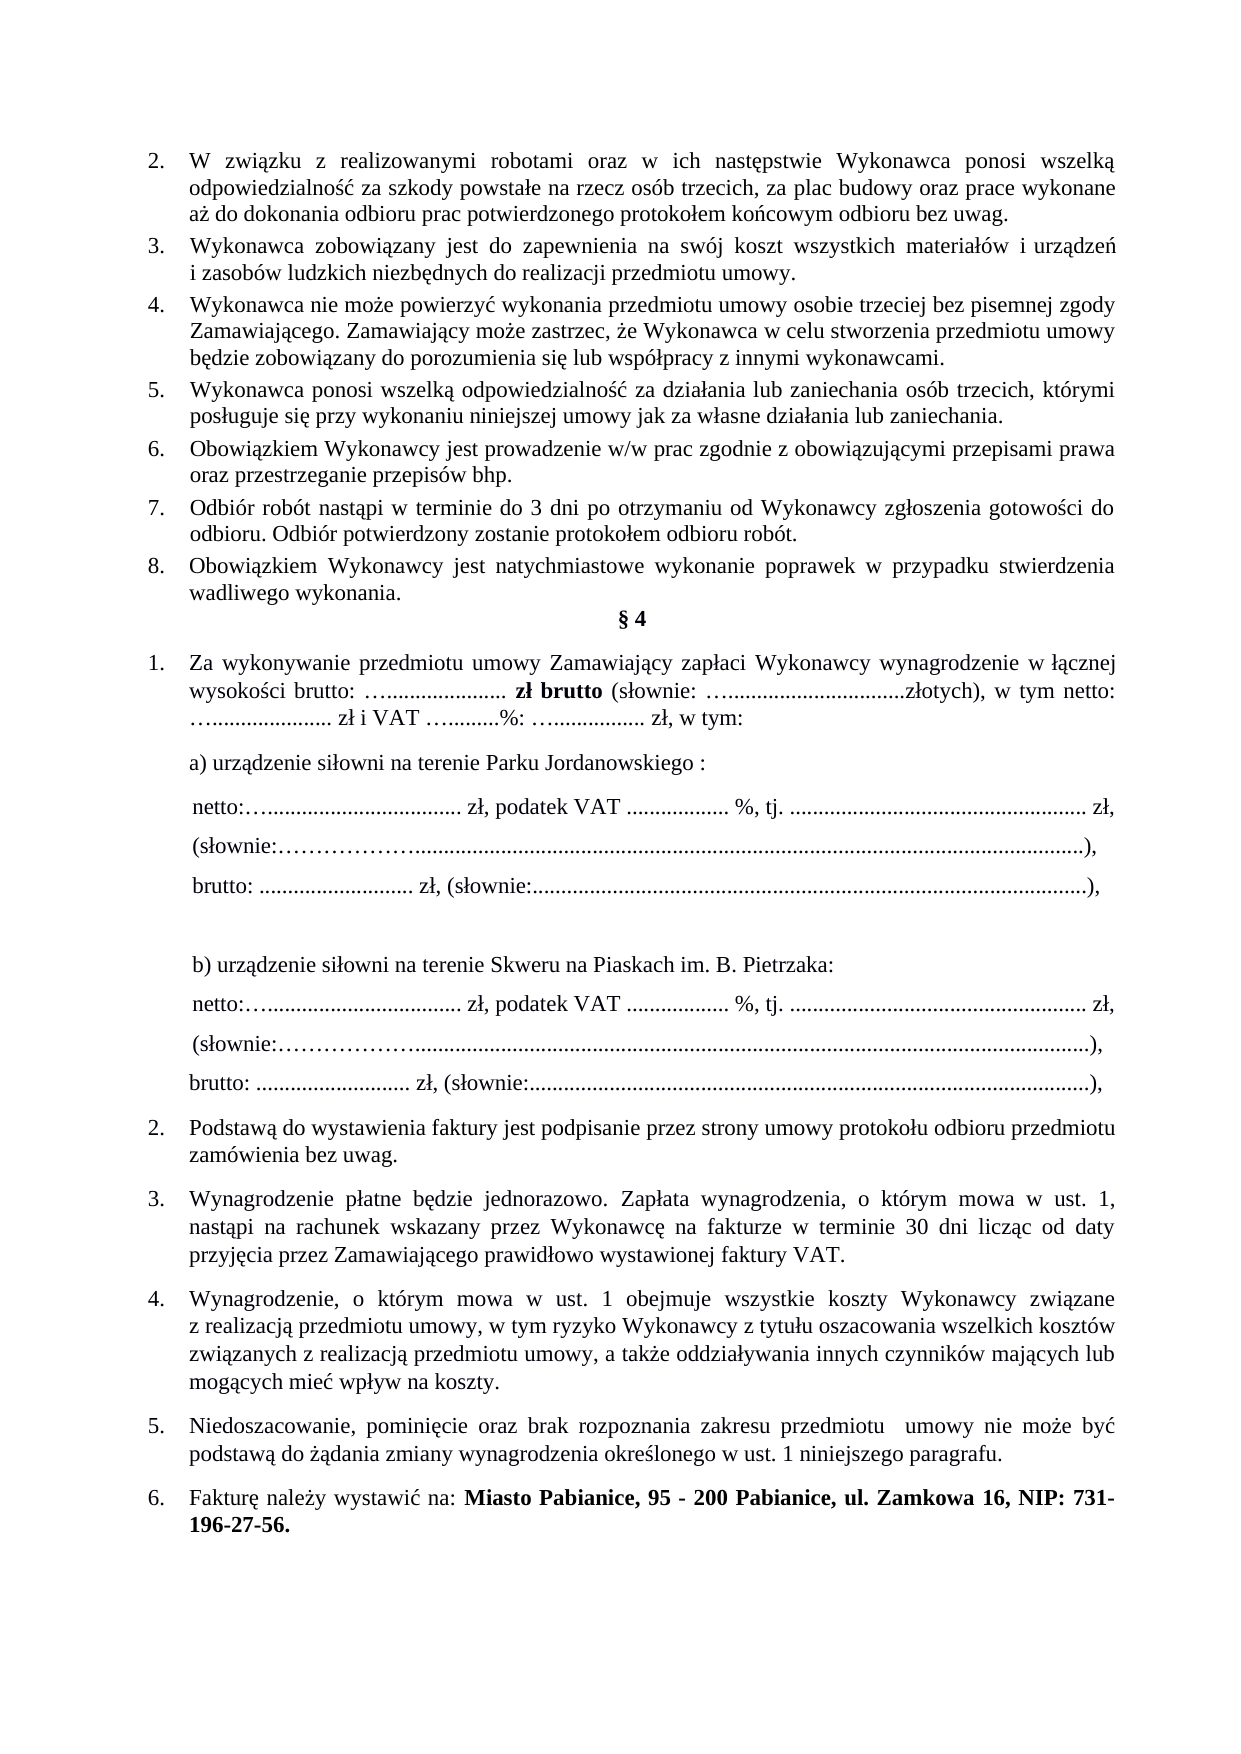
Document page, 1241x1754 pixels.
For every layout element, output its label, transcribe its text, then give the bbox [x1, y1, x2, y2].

text § 4 [148, 605, 1116, 631]
text 2. W związku z realizowanymi robotami oraz w ich następstwie Wykonawca ponosi wszelką odpowiedzialność za szkody powstałe na rzecz osób trzecich, za plac budowy oraz prace wykonane aż do dokonania odbioru prac potwierdzonego protokołem końcowym odbioru bez uwag. [148, 148, 1116, 227]
text 6. Fakturę należy wystawić na: Miasto Pabianice, 95 - 200 Pabianice, ul. Zamkowa 16, NIP: 731-196-27-56. [148, 1484, 1116, 1538]
text 6. Obowiązkiem Wykonawcy jest prowadzenie w/w prac zgodnie z obowiązującymi przepisami prawa oraz przestrzeganie przepisów bhp. [148, 435, 1116, 488]
text 2. Podstawą do wystawienia faktury jest podpisanie przez strony umowy protokołu odbioru przedmiotu zamówienia bez uwag. [148, 1113, 1116, 1167]
text netto:….................................. zł, podatek VAT .................. %, tj. .................................................... zł, (słownie:………………......................................................................................................................), [192, 990, 1116, 1056]
text netto:….................................. zł, podatek VAT .................. %, tj. .................................................... zł, (słownie:……………….....................................................................................................................), [192, 793, 1116, 859]
text 7. Odbiór robót nastąpi w terminie do 3 dni po otrzymaniu od Wykonawcy zgłoszenia gotowości do odbioru. Odbiór potwierdzony zostanie protokołem odbioru robót. [148, 493, 1116, 546]
text 4. Wynagrodzenie, o którym mowa w ust. 1 obejmuje wszystkie koszty Wykonawcy związane z realizacją przedmiotu umowy, w tym ryzyko Wykonawcy z tytułu oszacowania wszelkich kosztów związanych z realizacją przedmiotu umowy, a także oddziaływania innych czynników mających lub mogących mieć wpływ na koszty. [148, 1285, 1116, 1394]
text brutto: ........................... zł, (słownie:.................................................................................................), [192, 872, 1116, 898]
text 3. Wykonawca zobowiązany jest do zapewnienia na swój koszt wszystkich materiałów i urządzeń i zasobów ludzkich niezbędnych do realizacji przedmiotu umowy. [148, 233, 1116, 285]
text 1. Za wykonywanie przedmiotu umowy Zamawiający zapłaci Wykonawcy wynagrodzenie w łącznej wysokości brutto: …..................... zł brutto (słownie: …...............................złotych), w tym netto: …..................... zł i VAT ….........%: …................ zł, w tym: [148, 649, 1116, 731]
text 8. Obowiązkiem Wykonawcy jest natychmiastowe wykonanie poprawek w przypadku stwierdzenia wadliwego wykonania. [148, 552, 1116, 605]
text 5. Niedoszacowanie, pominięcie oraz brak rozpoznania zakresu przedmiotu umowy nie może być podstawą do żądania zmiany wynagrodzenia określonego w ust. 1 niniejszego paragrafu. [148, 1412, 1116, 1466]
text 5. Wykonawca ponosi wszelką odpowiedzialność za działania lub zaniechania osób trzecich, którymi posługuje się przy wykonaniu niniejszej umowy jak za własne działania lub zaniechania. [148, 376, 1116, 429]
text brutto: ........................... zł, (słownie:..................................................................................................), [148, 1069, 1116, 1096]
text 4. Wykonawca nie może powierzyć wykonania przedmiotu umowy osobie trzeciej bez pisemnej zgody Zamawiającego. Zamawiający może zastrzec, że Wykonawca w celu stworzenia przedmiotu umowy będzie zobowiązany do porozumienia się lub współpracy z innymi wykonawcami. [148, 291, 1116, 370]
text a) urządzenie siłowni na terenie Parku Jordanowskiego : [148, 749, 1116, 775]
text b) urządzenie siłowni na terenie Skweru na Piaskach im. B. Pietrzaka: [192, 951, 1116, 977]
text 3. Wynagrodzenie płatne będzie jednorazowo. Zapłata wynagrodzenia, o którym mowa w ust. 1, nastąpi na rachunek wskazany przez Wykonawcę na fakturze w terminie 30 dni licząc od daty przyjęcia przez Zamawiającego prawidłowo wystawionej faktury VAT. [148, 1185, 1116, 1267]
